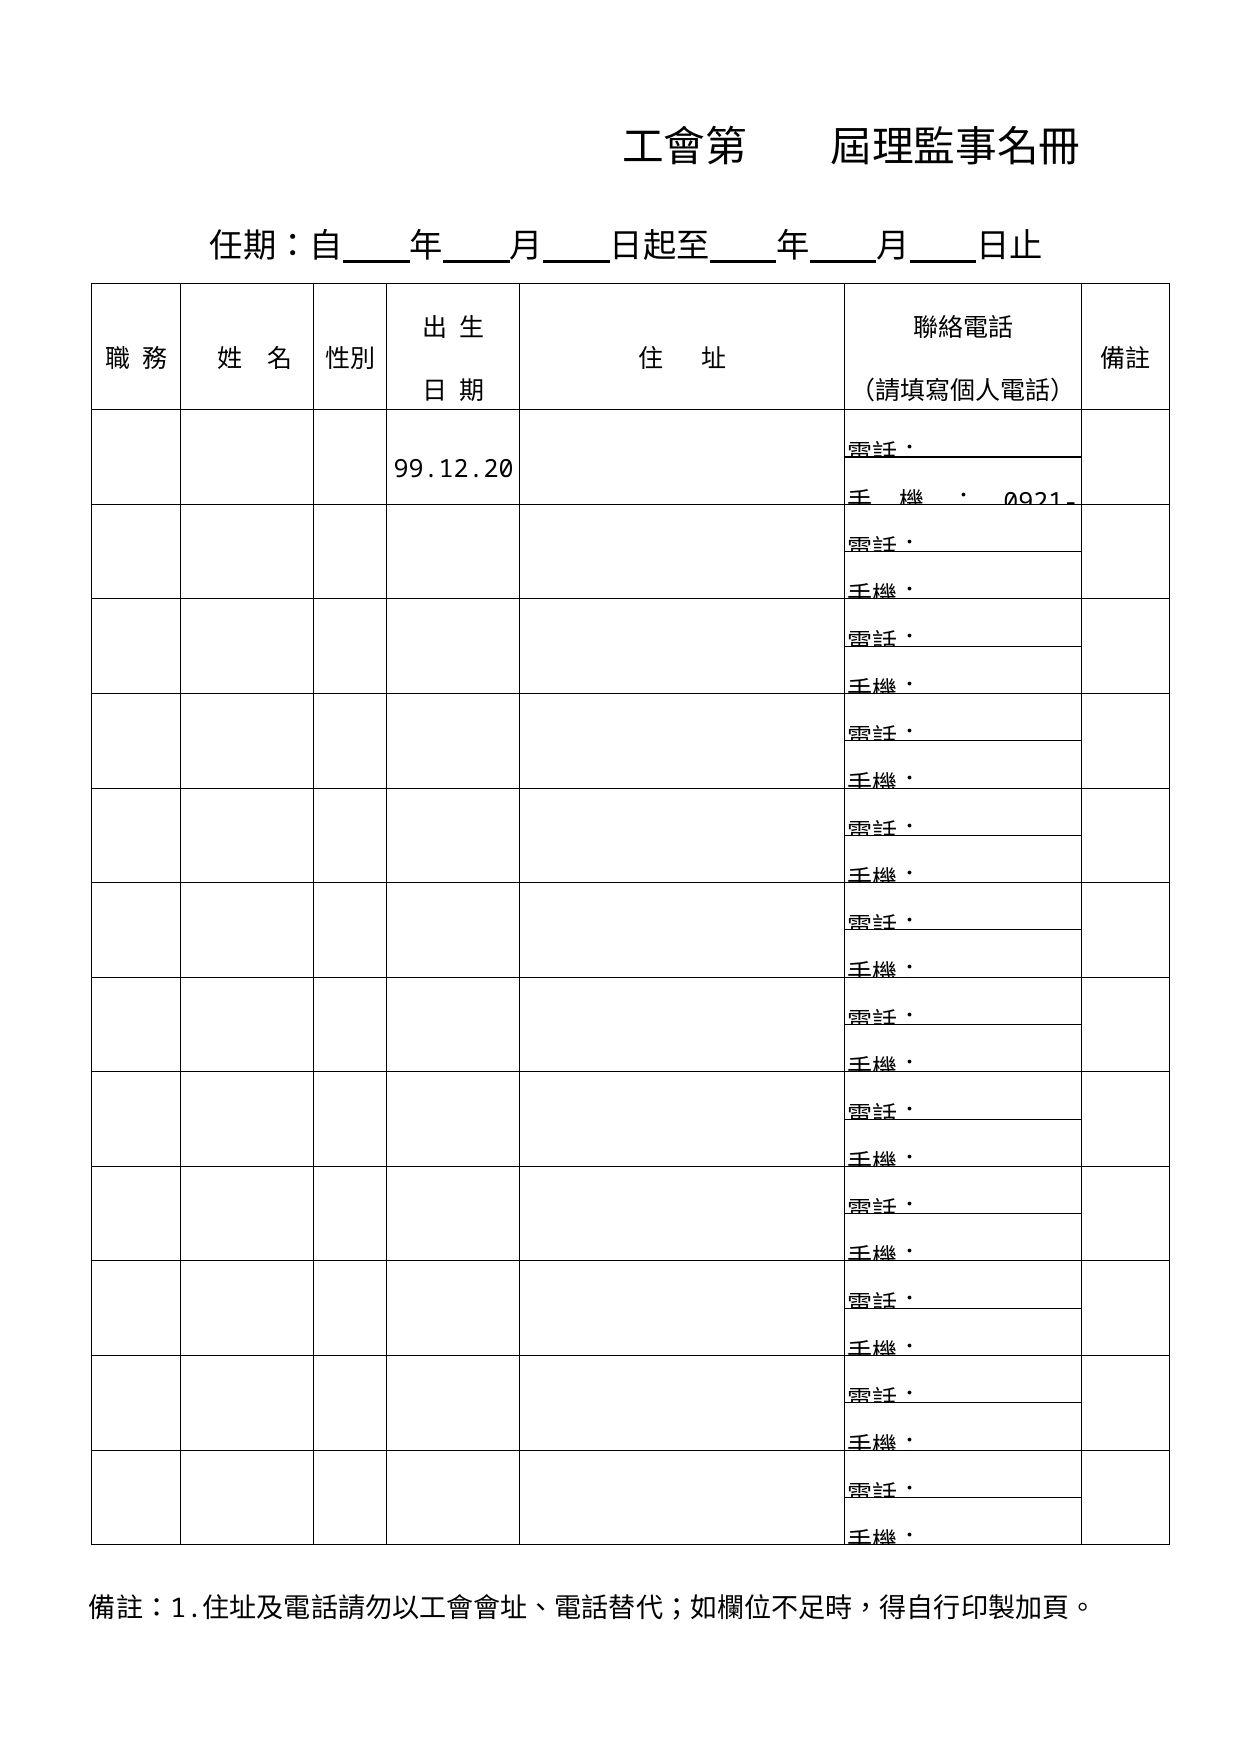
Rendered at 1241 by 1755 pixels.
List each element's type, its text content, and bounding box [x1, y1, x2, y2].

table_cell [1082, 694, 1169, 787]
table_cell 手機： [845, 1214, 1081, 1260]
table_cell [520, 694, 844, 787]
table_cell [92, 1261, 180, 1355]
table_cell 電話： [845, 1356, 1081, 1402]
table_cell 手機： [845, 1403, 1081, 1449]
table_cell [1082, 1451, 1169, 1544]
table_cell [181, 1451, 313, 1544]
table_cell [92, 1356, 180, 1449]
table_cell 手機： [845, 647, 1081, 693]
table_cell [314, 694, 386, 787]
table_cell [181, 505, 313, 598]
table_cell [1082, 789, 1169, 882]
table_cell [520, 410, 844, 504]
table_header 住 址 [520, 284, 844, 409]
table_cell [314, 978, 386, 1071]
table_cell [314, 1072, 386, 1166]
table_cell [387, 1261, 519, 1355]
table_cell [181, 1167, 313, 1260]
table_cell 電話： [845, 1167, 1081, 1213]
table_cell [181, 1356, 313, 1449]
table_cell 電話： [845, 410, 1081, 456]
table_header 姓 名 [181, 284, 313, 409]
table_header 聯絡電話 （請填寫個人電話） [845, 284, 1081, 409]
table_cell 手機：0921-776683 [845, 458, 1081, 504]
table_cell [314, 1167, 386, 1260]
table_cell 手機： [845, 552, 1081, 598]
table_cell [520, 789, 844, 882]
table_cell [92, 694, 180, 787]
table_cell [387, 789, 519, 882]
table_cell [1082, 410, 1169, 504]
text 備註：1.住址及電話請勿以工會會址、電話替代；如欄位不足時，得自行印製加頁。 [89, 1564, 1163, 1626]
table_cell [520, 978, 844, 1071]
table_cell [1082, 1261, 1169, 1355]
text 工會第 屆理監事名冊 [89, 102, 1163, 164]
table_cell [520, 1072, 844, 1166]
table_cell [314, 1261, 386, 1355]
table_cell [181, 883, 313, 977]
table_header 職 務 [92, 284, 180, 409]
table_cell [92, 1451, 180, 1544]
table_cell [1082, 883, 1169, 977]
table_cell [181, 599, 313, 693]
table_cell [1082, 1072, 1169, 1166]
table_header 備註 [1082, 284, 1169, 409]
table_cell [387, 883, 519, 977]
table_cell [92, 1072, 180, 1166]
table_cell 電話： [845, 1451, 1081, 1497]
table_cell [387, 1167, 519, 1260]
table_cell [1082, 978, 1169, 1071]
table_cell 99.12.20 [387, 410, 519, 504]
table_cell [92, 789, 180, 882]
table_cell [314, 883, 386, 977]
table_cell [181, 694, 313, 787]
table_cell [520, 1356, 844, 1449]
table_cell 電話： [845, 1072, 1081, 1118]
table_cell [92, 978, 180, 1071]
table_cell [314, 505, 386, 598]
table_cell [181, 978, 313, 1071]
table_cell [387, 1451, 519, 1544]
table_cell [92, 599, 180, 693]
table_cell [314, 1356, 386, 1449]
table_cell 手機： [845, 1120, 1081, 1166]
table_cell 電話： [845, 599, 1081, 646]
text 任期：自 年 月 日起至 年 月 日止 [89, 202, 1163, 264]
table_cell [1082, 1167, 1169, 1260]
table_cell [314, 410, 386, 504]
table_cell 電話： [845, 883, 1081, 929]
table_cell [181, 789, 313, 882]
table_cell [1082, 1356, 1169, 1449]
table_cell [387, 978, 519, 1071]
table_cell [387, 599, 519, 693]
table_cell [387, 1072, 519, 1166]
table_cell [387, 505, 519, 598]
table_cell 手機： [845, 930, 1081, 977]
table_cell 手機： [845, 1309, 1081, 1355]
table_cell 手機： [845, 1025, 1081, 1071]
table_cell 手機： [845, 1498, 1081, 1544]
table_cell [181, 410, 313, 504]
table_cell [181, 1261, 313, 1355]
table_cell 電話： [845, 694, 1081, 740]
table_cell 手機： [845, 836, 1081, 882]
table_cell [520, 1261, 844, 1355]
table_cell 電話： [845, 1261, 1081, 1308]
table_cell [92, 505, 180, 598]
table_cell [387, 1356, 519, 1449]
table_cell 電話： [845, 505, 1081, 551]
table_cell [92, 410, 180, 504]
table_cell [181, 1072, 313, 1166]
table_cell [314, 599, 386, 693]
table_cell [1082, 505, 1169, 598]
table_cell [92, 1167, 180, 1260]
table_cell [314, 1451, 386, 1544]
table_cell [1082, 599, 1169, 693]
table_cell [520, 1451, 844, 1544]
table_cell 電話： [845, 978, 1081, 1024]
table_cell [520, 505, 844, 598]
table_cell 電話： [845, 789, 1081, 835]
table_cell [520, 1167, 844, 1260]
table_cell 手機： [845, 741, 1081, 787]
table_cell [314, 789, 386, 882]
table_header 出 生 日 期 [387, 284, 519, 409]
table_cell [387, 694, 519, 787]
table_header 性別 [314, 284, 386, 409]
table_cell [520, 883, 844, 977]
table_cell [92, 883, 180, 977]
table_cell [520, 599, 844, 693]
